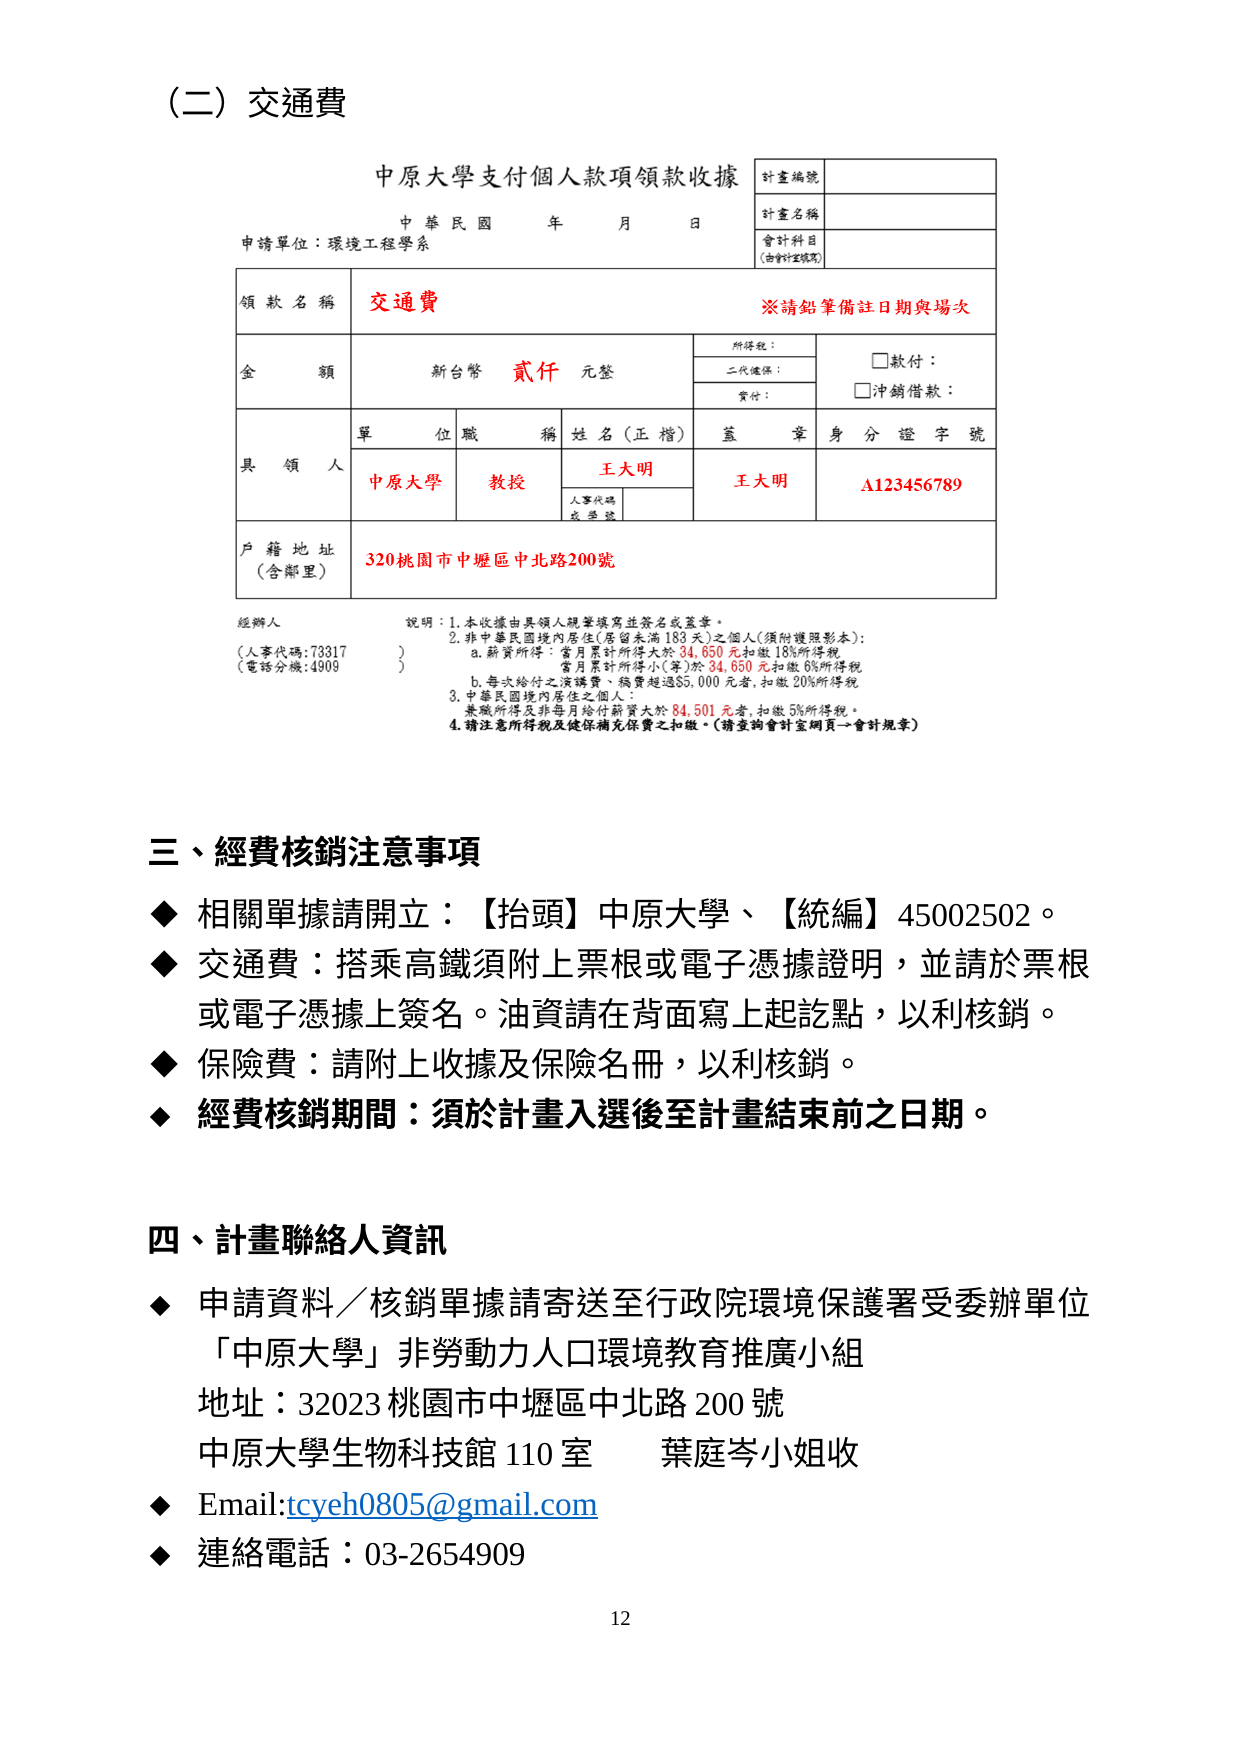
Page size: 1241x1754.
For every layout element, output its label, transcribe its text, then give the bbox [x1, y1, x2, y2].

text 地址：32023桃園市中壢區中北路200號 [198, 1375, 1092, 1425]
list 連絡電話：03-2654909 [148, 1525, 1092, 1575]
list 申請資料／核銷單據請寄送至行政院環境保護署受委辦單位「中原大學」非勞動力人口環境教育推廣小組 [148, 1275, 1092, 1375]
list 相關單據請開立：【抬頭】中原大學、【統編】45002502。 [148, 887, 1092, 937]
text 中原大學生物科技館110室 葉庭岑小姐收 [198, 1425, 1092, 1475]
list 保險費：請附上收據及保險名冊，以利核銷。 [148, 1037, 1092, 1087]
text （二）交通費 [148, 75, 1092, 125]
list 經費核銷期間：須於計畫入選後至計畫結束前之日期。 [148, 1087, 1092, 1137]
list 交通費：搭乘高鐵須附上票根或電子憑據證明，並請於票根或電子憑據上簽名。油資請在背面寫上起訖點，以利核銷。 [148, 937, 1092, 1037]
list Email:tcyeh0805@gmail.com [148, 1475, 1092, 1525]
text 三、經費核銷注意事項 [148, 824, 1092, 874]
text 四、計畫聯絡人資訊 [148, 1212, 1092, 1262]
